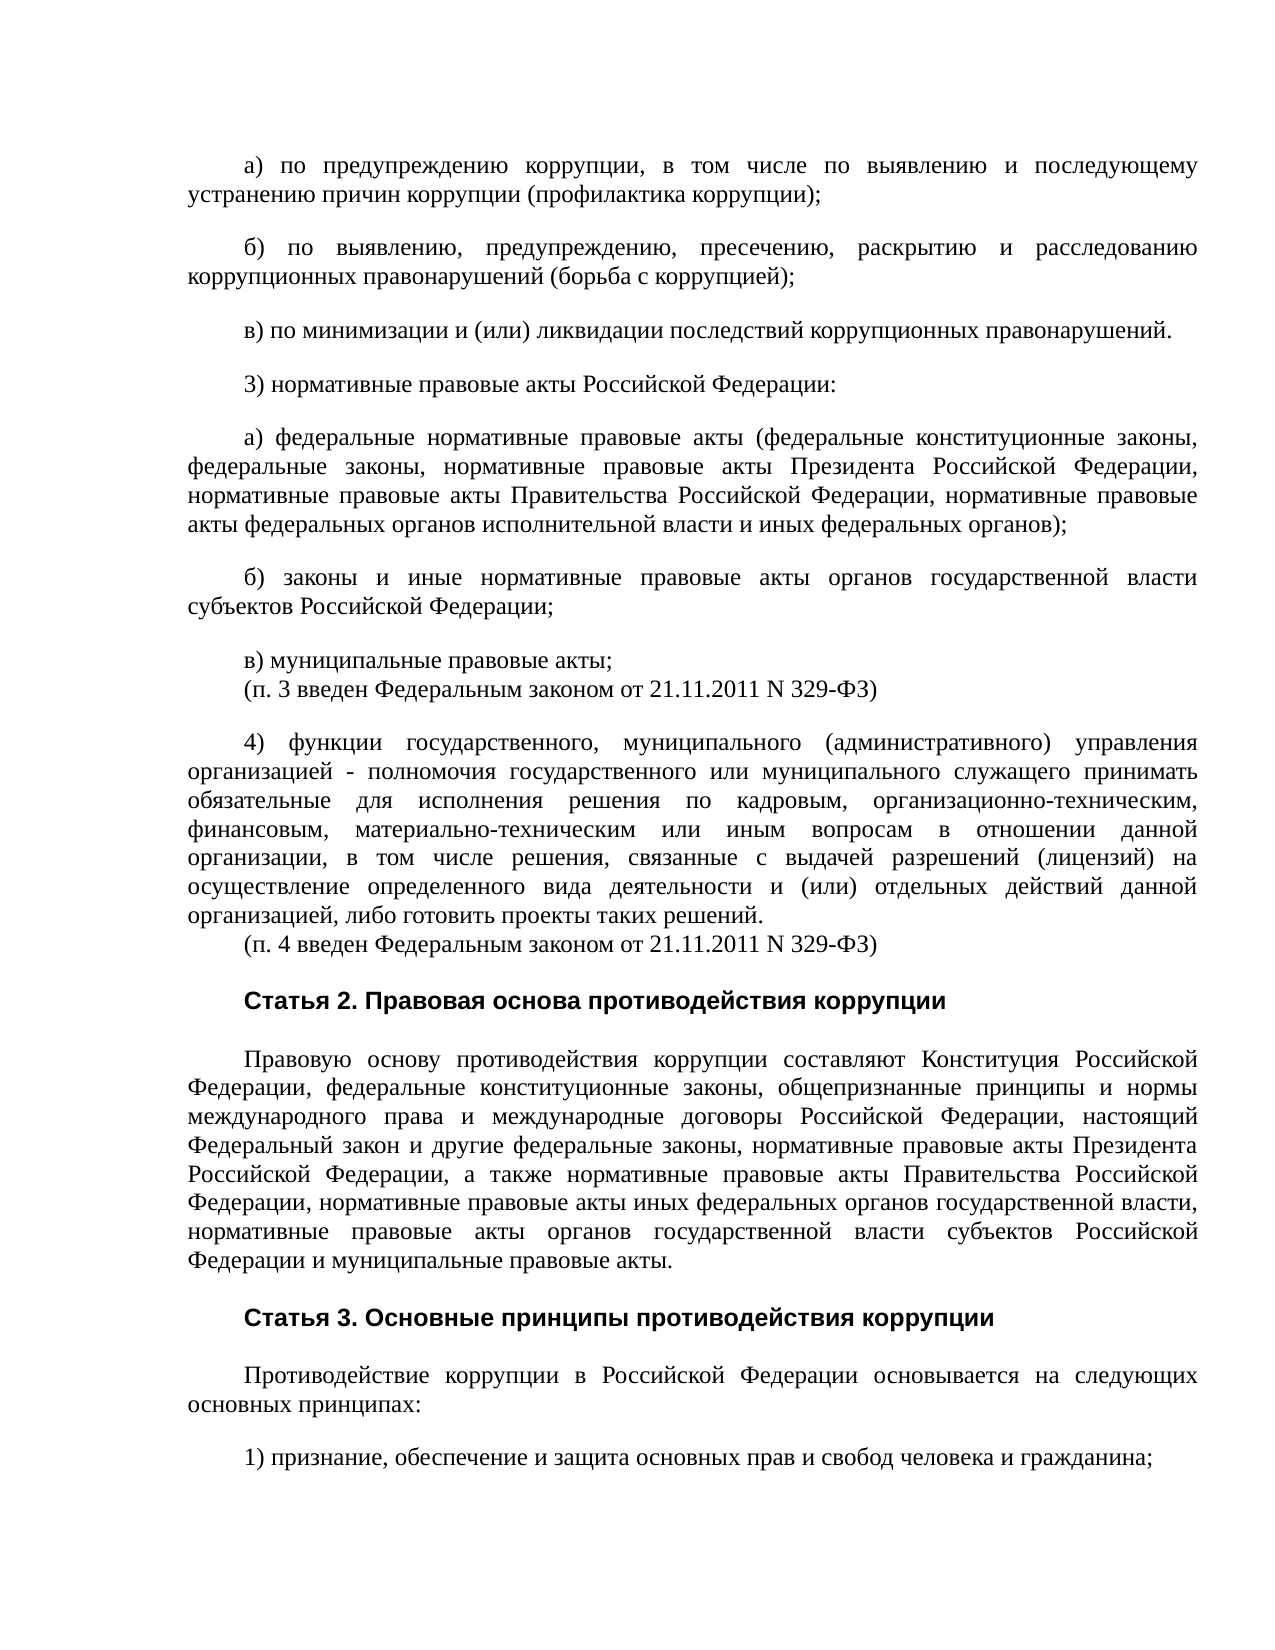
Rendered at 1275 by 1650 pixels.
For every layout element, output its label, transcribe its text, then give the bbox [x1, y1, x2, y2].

text а) по предупреждению коррупции, в том числе по выявлению и последующему устранению причин коррупции (профилактика коррупции); [187, 150, 1199, 207]
text 4) функции государственного, муниципального (административного) управления организацией - полномочия государственного или муниципального служащего принимать обязательные для исполнения решения по кадровым, организационно-техническим, финансовым, материально-техническим или иным вопросам в отношении данной организации, в том числе решения, связанные с выдачей разрешений (лицензий) на осуществление определенного вида деятельности и (или) отдельных действий данной организацией, либо готовить проекты таких решений. [187, 727, 1199, 929]
text Статья 2. Правовая основа противодействия коррупции [187, 986, 1199, 1015]
text (п. 3 введен Федеральным законом от 21.11.2011 N 329-ФЗ) [187, 674, 1199, 702]
text (п. 4 введен Федеральным законом от 21.11.2011 N 329-ФЗ) [187, 929, 1199, 957]
text Противодействие коррупции в Российской Федерации основывается на следующих основных принципах: [187, 1360, 1199, 1417]
text 3) нормативные правовые акты Российской Федерации: [187, 369, 1199, 397]
text в) муниципальные правовые акты; [187, 645, 1199, 674]
text Правовую основу противодействия коррупции составляют Конституция Российской Федерации, федеральные конституционные законы, общепризнанные принципы и нормы международного права и международные договоры Российской Федерации, настоящий Федеральный закон и другие федеральные законы, нормативные правовые акты Президента Российской Федерации, а также нормативные правовые акты Правительства Российской Федерации, нормативные правовые акты иных федеральных органов государственной власти, нормативные правовые акты органов государственной власти субъектов Российской Федерации и муниципальные правовые акты. [187, 1044, 1199, 1274]
text Статья 3. Основные принципы противодействия коррупции [187, 1302, 1199, 1331]
text в) по минимизации и (или) ликвидации последствий коррупционных правонарушений. [187, 315, 1199, 344]
text б) по выявлению, предупреждению, пресечению, раскрытию и расследованию коррупционных правонарушений (борьба с коррупцией); [187, 232, 1199, 290]
text 1) признание, обеспечение и защита основных прав и свобод человека и гражданина; [187, 1442, 1199, 1471]
text а) федеральные нормативные правовые акты (федеральные конституционные законы, федеральные законы, нормативные правовые акты Президента Российской Федерации, нормативные правовые акты Правительства Российской Федерации, нормативные правовые акты федеральных органов исполнительной власти и иных федеральных органов); [187, 422, 1199, 537]
text б) законы и иные нормативные правовые акты органов государственной власти субъектов Российской Федерации; [187, 562, 1199, 620]
